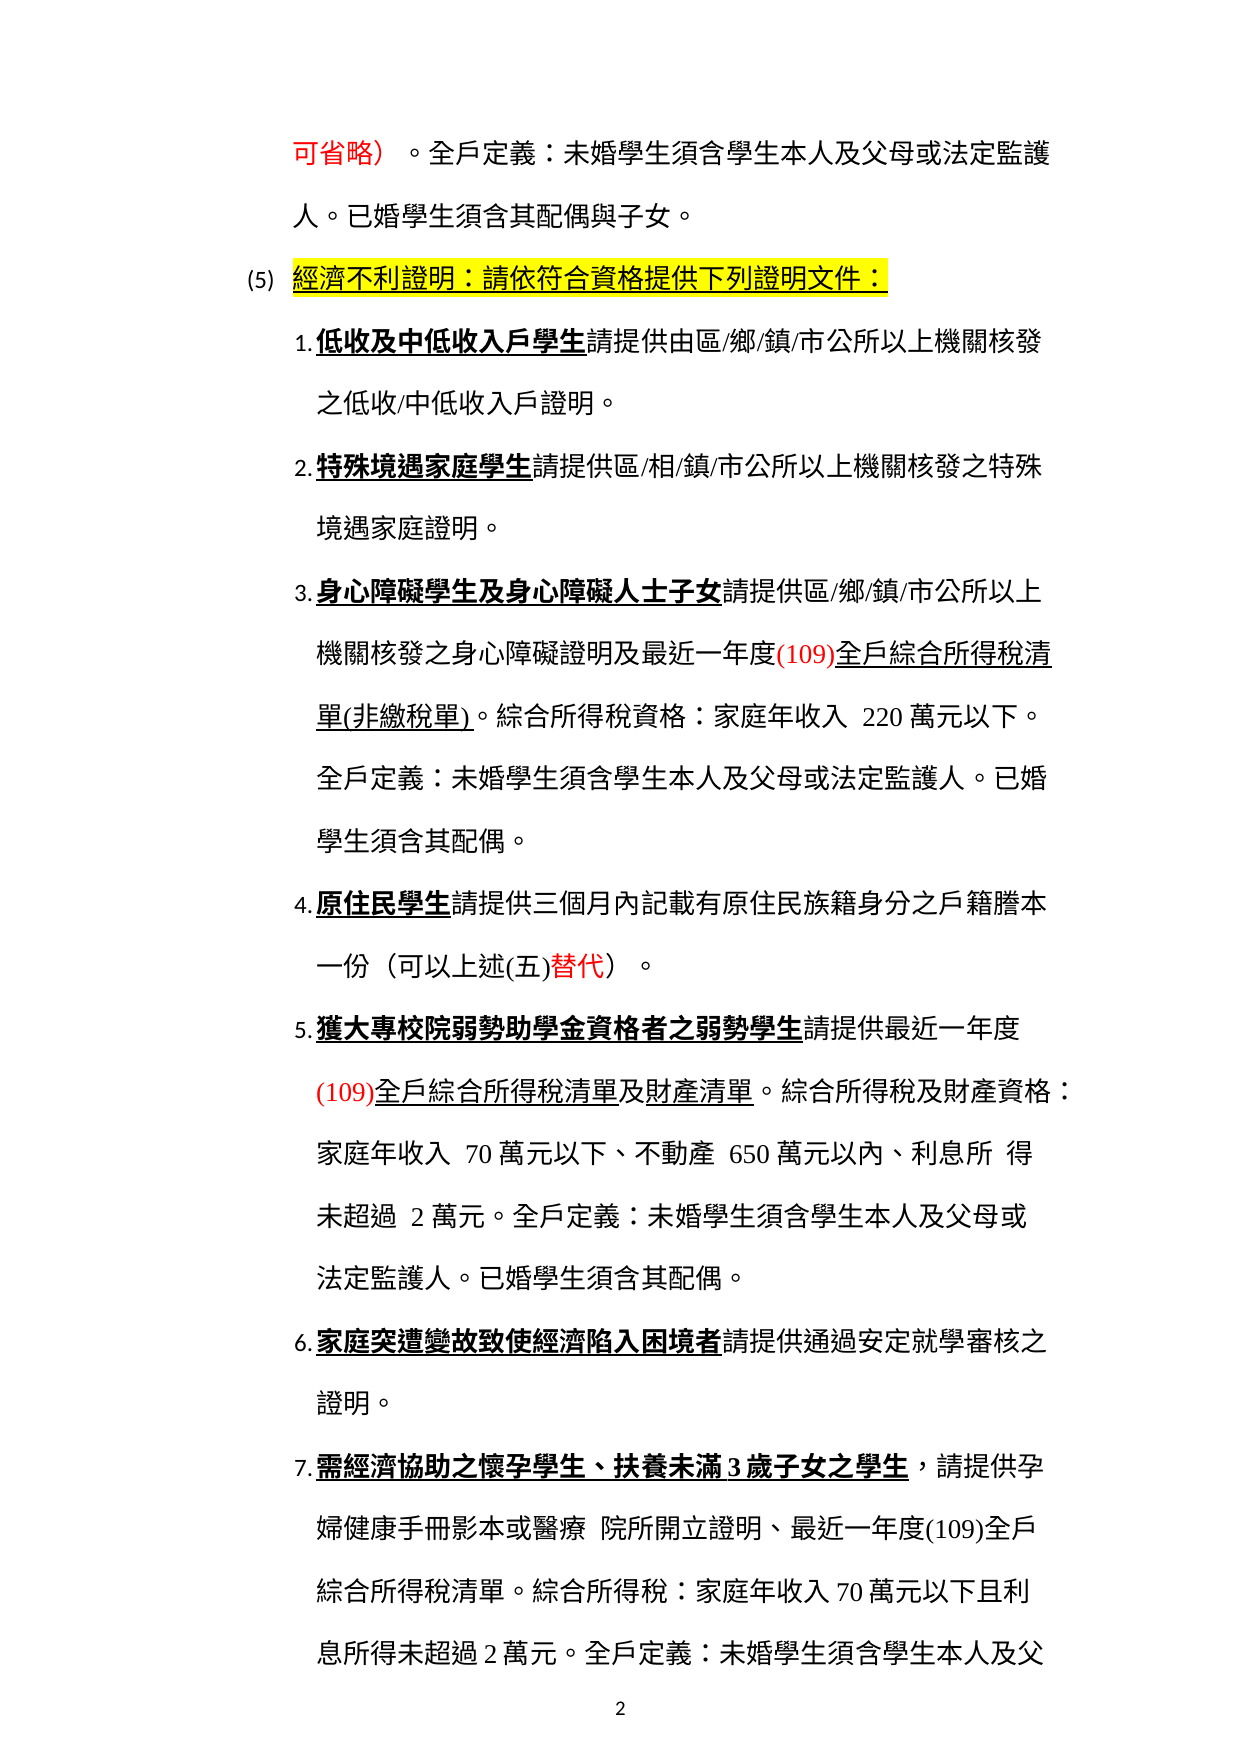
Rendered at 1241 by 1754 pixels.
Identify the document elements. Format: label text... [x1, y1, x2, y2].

list 低收及中低收入戶學生請提供由區/鄉/鎮/市公所以上機關核發之低收/中低收入戶證明。 [294, 298, 1053, 423]
list 家庭突遭變故致使經濟陷入困境者請提供通過安定就學審核之證明。 [294, 1298, 1053, 1423]
list 可省略）。全戶定義：未婚學生須含學生本人及父母或法定監護人。已婚學生須含其配偶與子女。 [247, 110, 1053, 235]
list 原住民學生請提供三個月內記載有原住民族籍身分之戶籍謄本一份（可以上述(五)替代）。 [294, 860, 1053, 985]
list 身心障礙學生及身心障礙人士子女請提供區/鄉/鎮/市公所以上機關核發之身心障礙證明及最近一年度(109)全戶綜合所得稅清單(非繳稅單)。綜合所得稅資格：家庭年收入 220 萬元以下。全戶定義：未婚學生須含學生本人及父母或法定監護人。已婚學生須含其配偶。 [294, 548, 1053, 860]
list 需經濟協助之懷孕學生、扶養未滿3歲子女之學生，請提供孕婦健康手冊影本或醫療 院所開立證明、最近一年度(109)全戶綜合所得稅清單。綜合所得稅：家庭年收入70萬元以下且利息所得未超過2萬元。全戶定義：未婚學生須含學生本人及父 [294, 1423, 1053, 1673]
list 獲大專校院弱勢助學金資格者之弱勢學生請提供最近一年度(109)全戶綜合所得稅清單及財產清單。綜合所得稅及財產資格：家庭年收入 70 萬元以下、不動產 650 萬元以內、利息所 得未超過 2 萬元。全戶定義：未婚學生須含學生本人及父母或法定監護人。已婚學生須含其配偶。 [294, 985, 1053, 1298]
list 經濟不利證明：請依符合資格提供下列證明文件： [247, 235, 1053, 298]
list 特殊境遇家庭學生請提供區/相/鎮/市公所以上機關核發之特殊境遇家庭證明。 [294, 423, 1053, 548]
